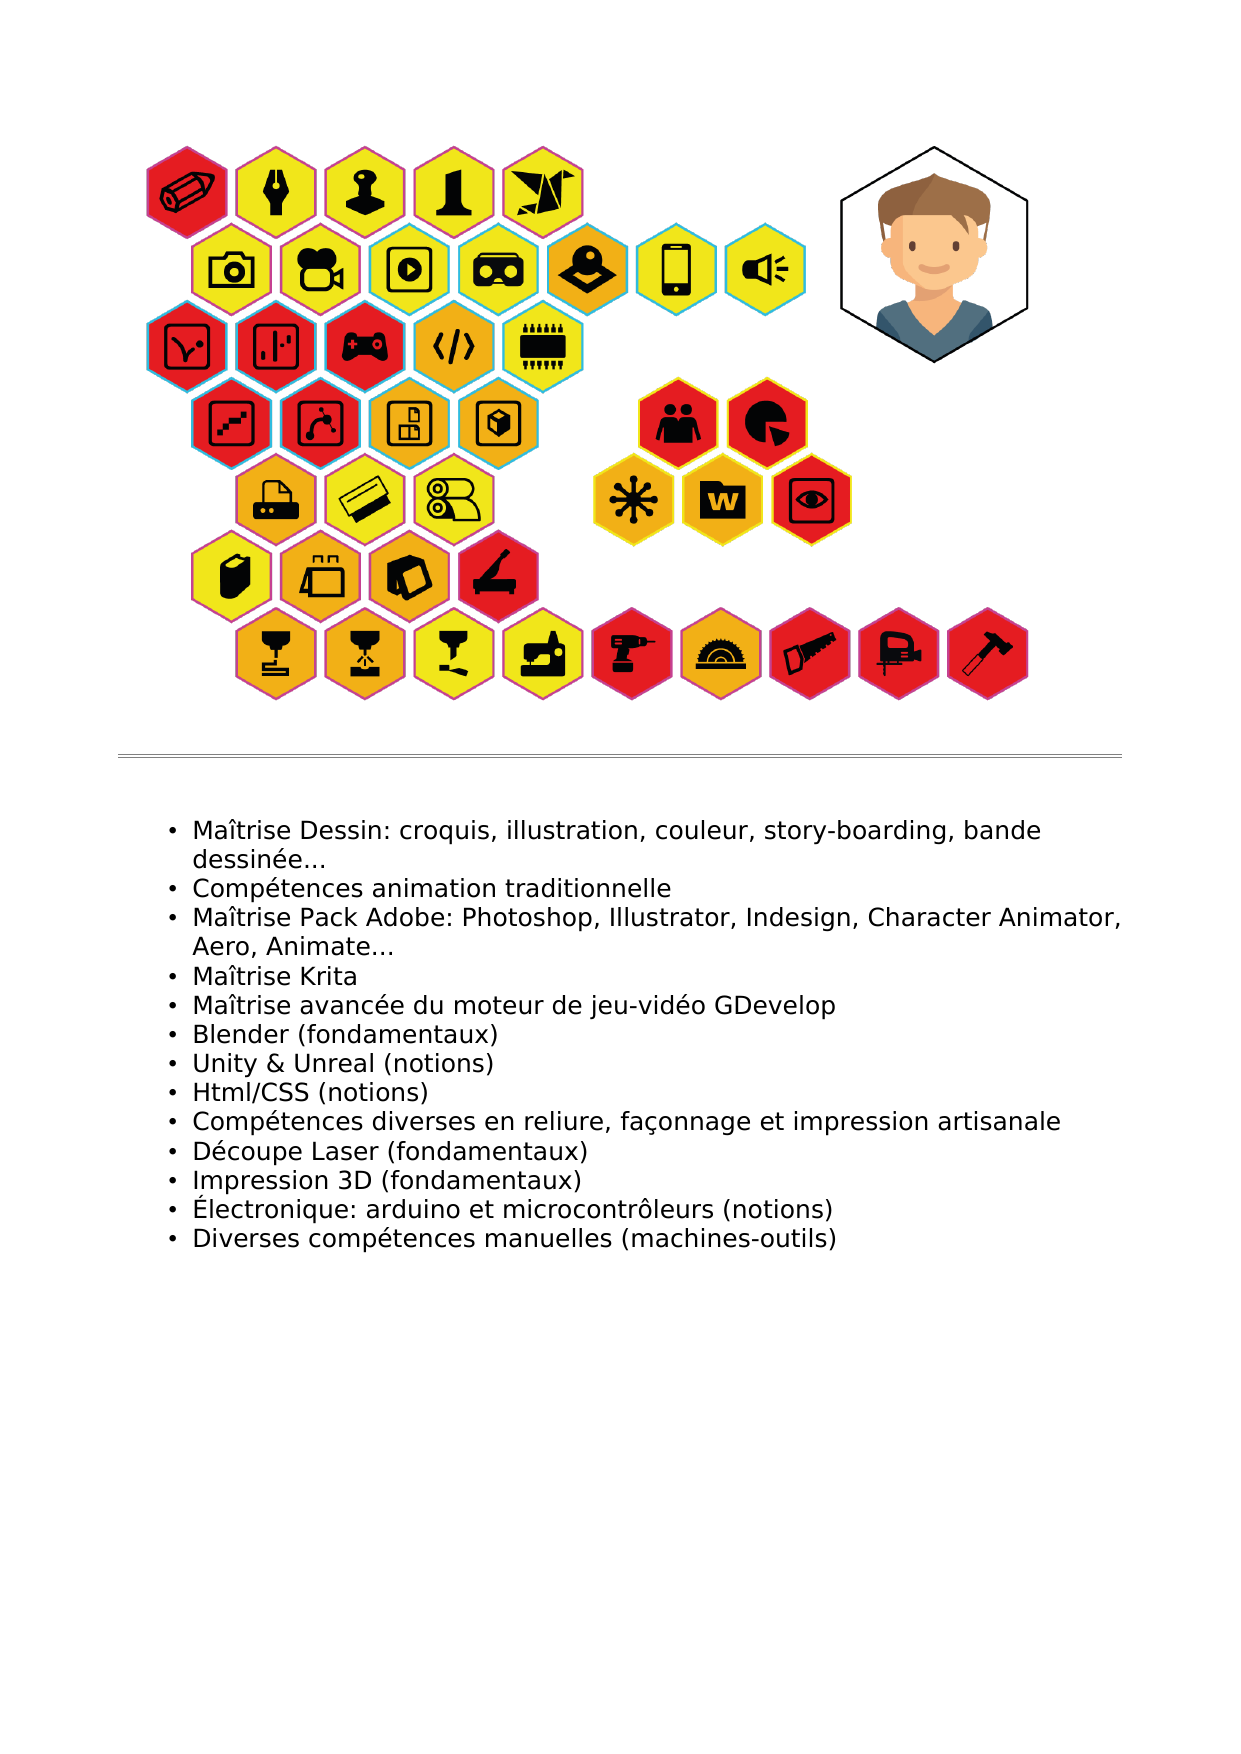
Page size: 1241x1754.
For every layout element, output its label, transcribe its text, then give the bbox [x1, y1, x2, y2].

list Maîtrise Dessin: croquis, illustration, couleur, story-boarding, bande dessinée... [177, 816, 1122, 874]
list Impression 3D (fondamentaux) [177, 1166, 1122, 1195]
list Découpe Laser (fondamentaux) [177, 1137, 1122, 1166]
list Diverses compétences manuelles (machines-outils) [177, 1224, 1122, 1253]
list Unity & Unreal (notions) [177, 1049, 1122, 1078]
picture [118, 118, 1056, 728]
list Maîtrise Pack Adobe: Photoshop, Illustrator, Indesign, Character Animator, Aero, Animate... [177, 903, 1122, 962]
list Blender (fondamentaux) [177, 1020, 1122, 1049]
list Maîtrise Krita [177, 962, 1122, 991]
list Maîtrise avancée du moteur de jeu-vidéo GDevelop [177, 991, 1122, 1020]
list Électronique: arduino et microcontrôleurs (notions) [177, 1195, 1122, 1224]
list Compétences diverses en reliure, façonnage et impression artisanale [177, 1107, 1122, 1137]
list Html/CSS (notions) [177, 1078, 1122, 1107]
list Compétences animation traditionnelle [177, 874, 1122, 903]
